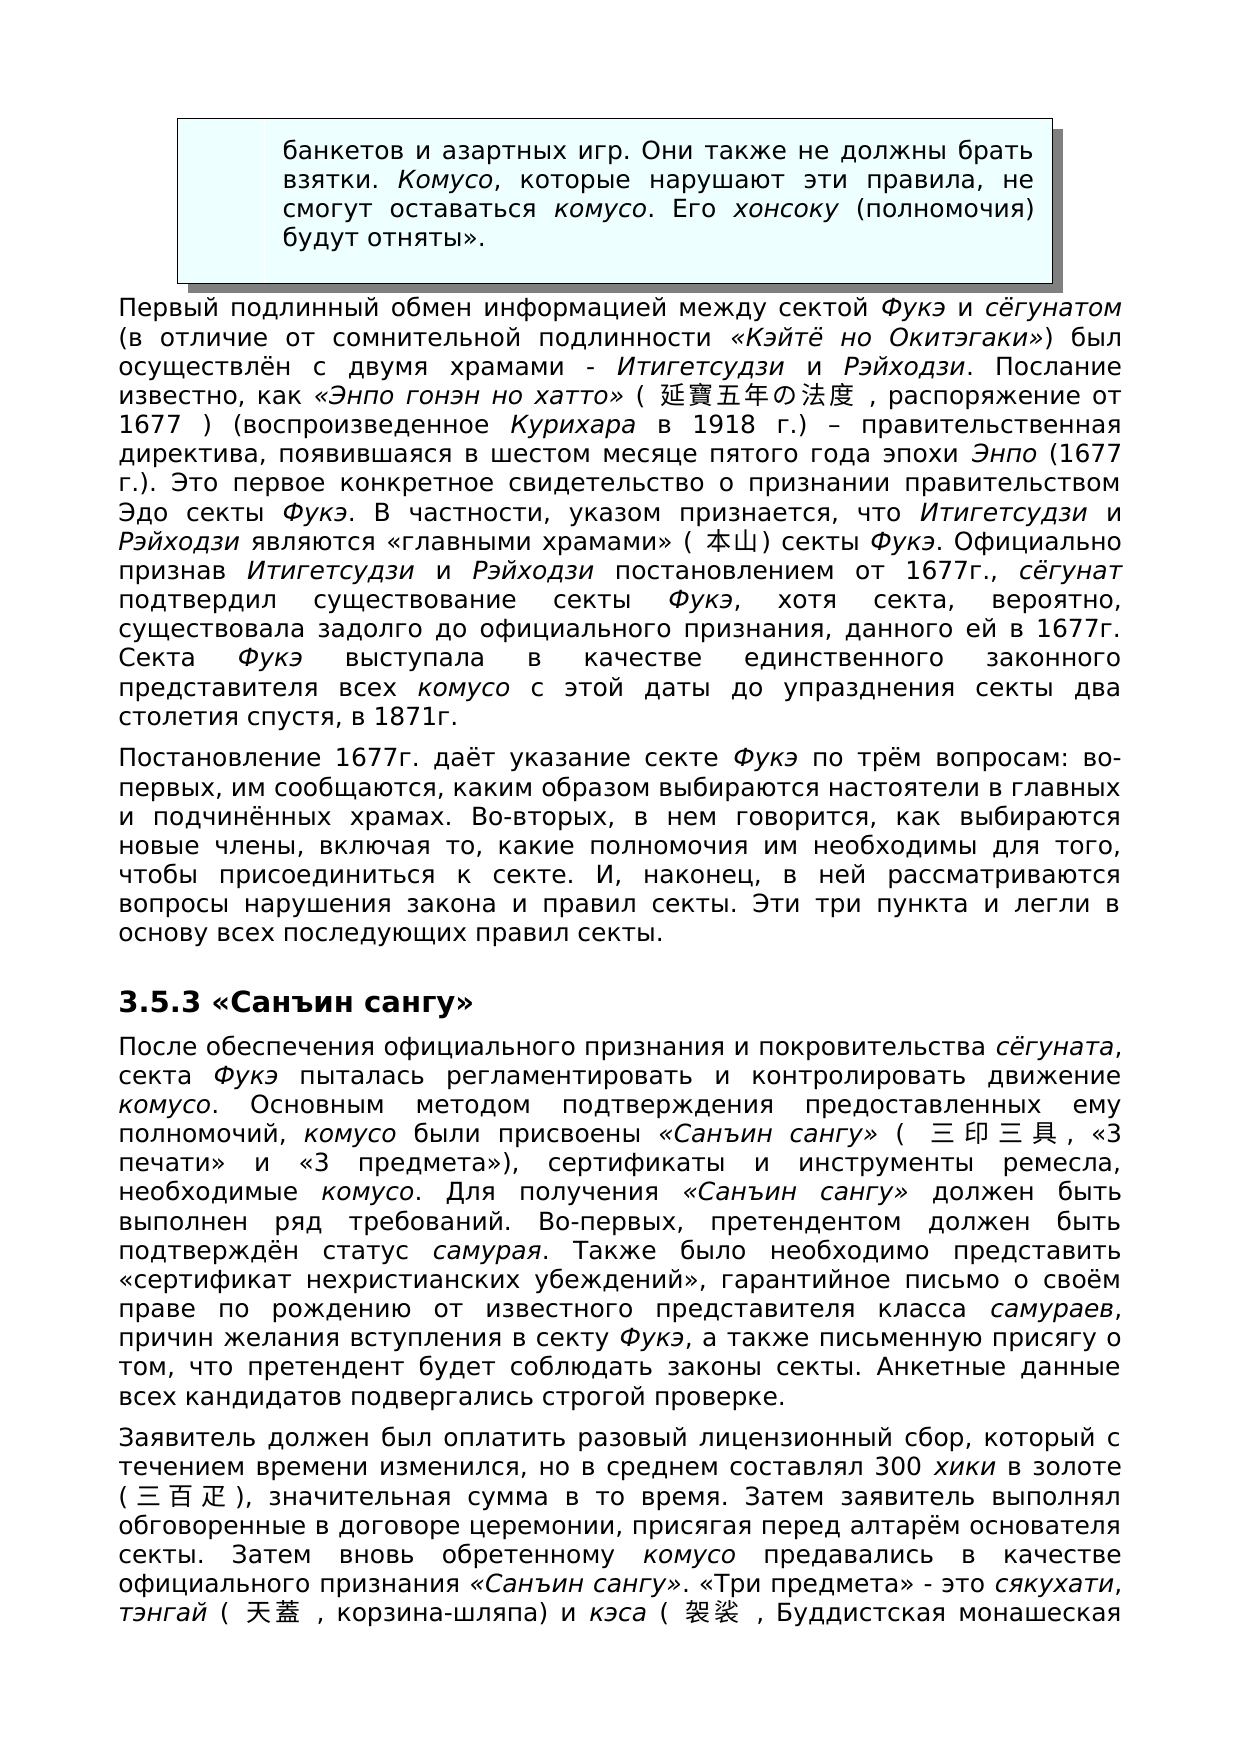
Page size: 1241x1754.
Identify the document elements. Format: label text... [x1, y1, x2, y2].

text Заявитель должен был оплатить разовый лицензионный сбор, который с течением времени изменился, но в среднем составлял 300 хики в золоте (三百疋), значительная сумма в то время. Затем заявитель выполнял обговоренные в договоре церемонии, присягая перед алтарём основателя секты. Затем вновь обретенному комусо предавались в качестве официального признания «Санъин сангу». «Три предмета» - это сякухати, тэнгай ( 天蓋 , корзина-шляпа) и кэса ( 袈裟 , Буддистская монашеская [118, 1423, 1122, 1627]
subtitle 3.5.3 «Санъин сангу» [118, 985, 1122, 1019]
table_header [178, 119, 264, 283]
text Постановление 1677г. даёт указание секте Фукэ по трём вопросам: во-первых, им сообщаются, каким образом выбираются настоятели в главных и подчинённых храмах. Во-вторых, в нем говорится, как выбираются новые члены, включая то, какие полномочия им необходимы для того, чтобы присоединиться к секте. И, наконец, в ней рассматриваются вопросы нарушения закона и правил секты. Эти три пункта и легли в основу всех последующих правил секты. [118, 743, 1122, 948]
table_header банкетов и азартных игр. Они также не должны брать взятки. Комусо, которые нарушают эти правила, не смогут оставаться комусо. Его хонсоку (полномочия) будут отняты». [265, 119, 1052, 283]
text Первый подлинный обмен информацией между сектой Фукэ и сёгунатом (в отличие от сомнительной подлинности «Кэйтё но Окитэгаки») был осуществлён с двумя храмами - Итигетсудзи и Рэйходзи. Послание известно, как «Энпо гонэн но хатто» ( 延寶五年の法度 , распоряжение от 1677 ) (воспроизведенное Курихара в 1918 г.) – правительственная директива, появившаяся в шестом месяце пятого года эпохи Энпо (1677 г.). Это первое конкретное свидетельство о признании правительством Эдо секты Фукэ. В частности, указом признается, что Итигетсудзи и Рэйходзи являются «главными храмами» ( 本山) секты Фукэ. Официально признав Итигетсудзи и Рэйходзи постановлением от 1677г., сёгунат подтвердил существование секты Фукэ, хотя секта, вероятно, существовала задолго до официального признания, данного ей в 1677г. Секта Фукэ выступала в качестве единственного законного представителя всех комусо с этой даты до упразднения секты два столетия спустя, в 1871г. [118, 293, 1122, 731]
text После обеспечения официального признания и покровительства сёгуната, секта Фукэ пыталась регламентировать и контролировать движение комусо. Основным методом подтверждения предоставленных ему полномочий, комусо были присвоены «Санъин сангу» ( 三印三具, «3 печати» и «3 предмета»), сертификаты и инструменты ремесла, необходимые комусо. Для получения «Санъин сангу» должен быть выполнен ряд требований. Во-первых, претендентом должен быть подтверждён статус самурая. Также было необходимо представить «сертификат нехристианских убеждений», гарантийное письмо о своём праве по рождению от известного представителя класса самураев, причин желания вступления в секту Фукэ, а также письменную присягу о том, что претендент будет соблюдать законы секты. Анкетные данные всех кандидатов подвергались строгой проверке. [118, 1032, 1122, 1411]
